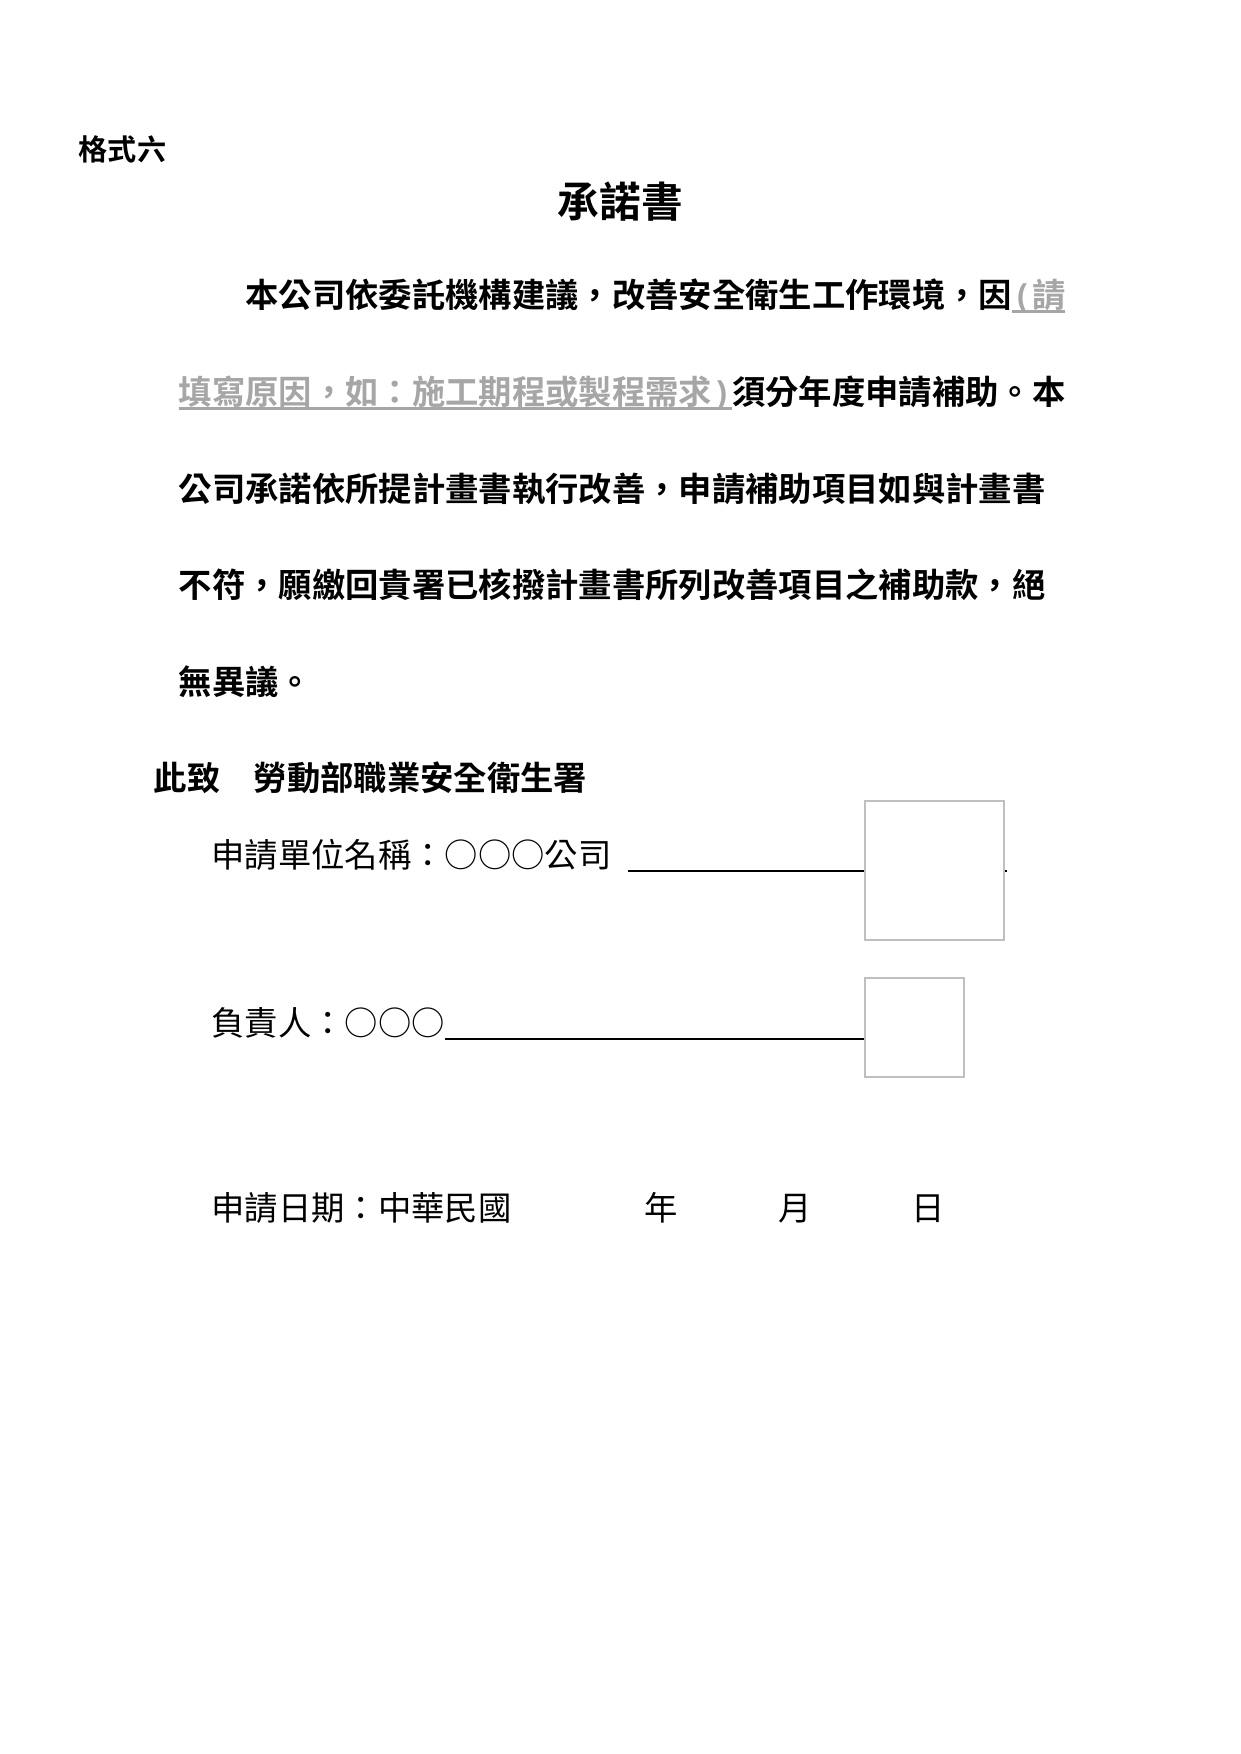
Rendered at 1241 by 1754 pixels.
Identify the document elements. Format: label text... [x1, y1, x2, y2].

text [1005, 829, 1162, 877]
text 申請日期：中華民國 年 月 日 [211, 1181, 1162, 1229]
text 格式六 [78, 127, 1162, 169]
text 本公司依委託機構建議，改善安全衛生工作環境，因(請填寫原因，如：施工期程或製程需求)須分年度申請補助。本公司承諾依所提計畫書執行改善，申請補助項目如與計畫書不符，願繳回貴署已核撥計畫書所列改善項目之補助款，絕無異議。 [178, 269, 1074, 704]
text 此致 勞動部職業安全衛生署 [153, 752, 1162, 800]
text 申請單位名稱：○○○公司 [211, 829, 864, 877]
text 承諾書 [78, 169, 1162, 229]
text 負責人：○○○ [211, 997, 864, 1045]
text [965, 997, 1162, 1045]
